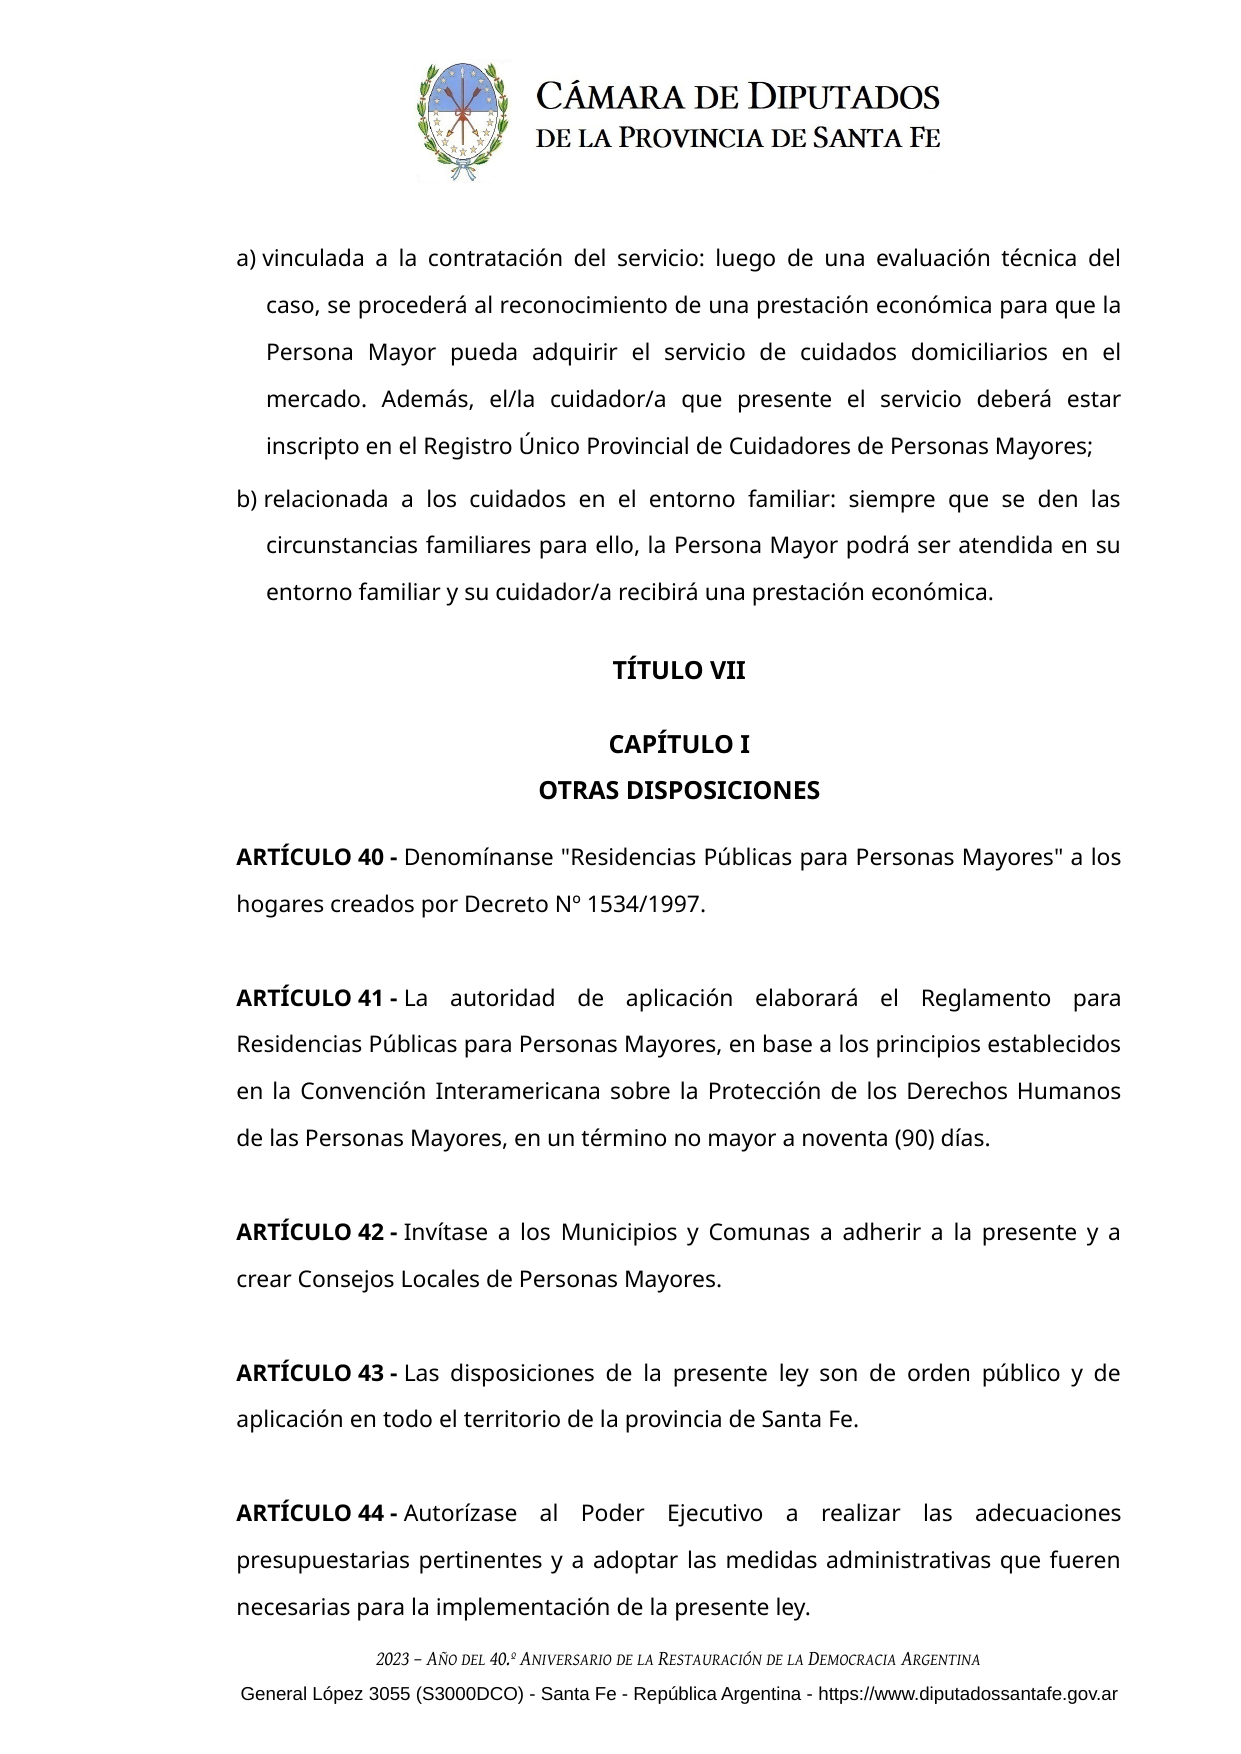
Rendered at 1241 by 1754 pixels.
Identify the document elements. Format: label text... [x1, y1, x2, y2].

subtitle relacionada a los cuidados en el entorno familiar: siempre que se den las circunstancias familiares para ello, la Persona Mayor podrá ser atendida en su entorno familiar y su cuidador/a recibirá una prestación económica. [236, 482, 1122, 607]
picture [413, 59, 945, 183]
list La autoridad de aplicación elaborará el Reglamento para Residencias Públicas para Personas Mayores, en base a los principios establecidos en la Convención Interamericana sobre la Protección de los Derechos Humanos de las Personas Mayores, en un término no mayor a noventa (90) días. [236, 982, 1122, 1153]
text OTRAS DISPOSICIONES [236, 772, 1122, 806]
subtitle vinculada a la contratación del servicio: luego de una evaluación técnica del caso, se procederá al reconocimiento de una prestación económica para que la Persona Mayor pueda adquirir el servicio de cuidados domiciliarios en el mercado. Además, el/la cuidador/a que presente el servicio deberá estar inscripto en el Registro Único Provincial de Cuidadores de Personas Mayores; [236, 242, 1122, 461]
list Invítase a los Municipios y Comunas a adherir a la presente y a crear Consejos Locales de Personas Mayores. [236, 1216, 1122, 1294]
list Autorízase al Poder Ejecutivo a realizar las adecuaciones presupuestarias pertinentes y a adoptar las medidas administrativas que fueren necesarias para la implementación de la presente ley. [236, 1497, 1122, 1622]
list Denomínanse "Residencias Públicas para Personas Mayores" a los hogares creados por Decreto Nº 1534/1997. [236, 841, 1122, 919]
list Las disposiciones de la presente ley son de orden público y de aplicación en todo el territorio de la provincia de Santa Fe. [236, 1357, 1122, 1435]
